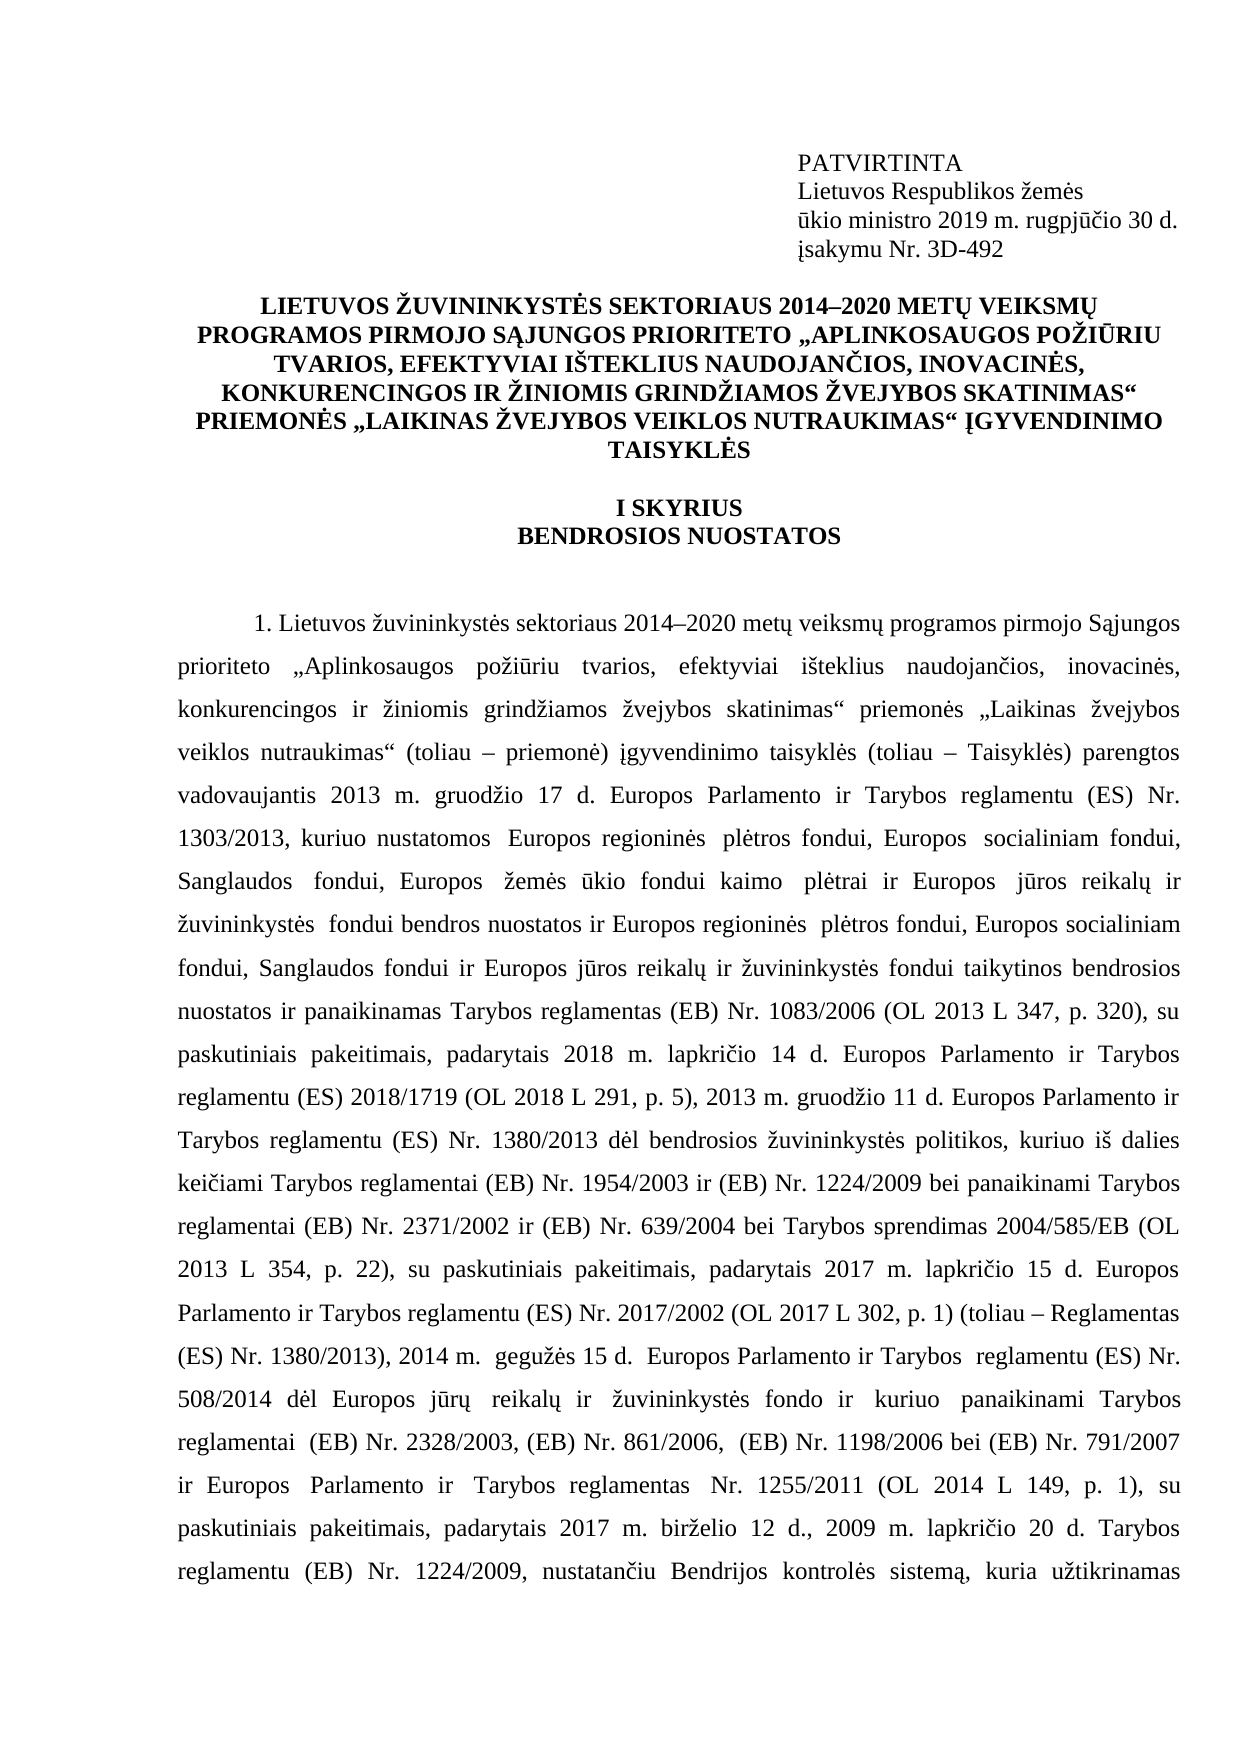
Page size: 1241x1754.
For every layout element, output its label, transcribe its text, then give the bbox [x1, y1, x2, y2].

text PATVIRTINTA [797, 148, 1181, 176]
text ūkio ministro 2019 m. rugpjūčio 30 d. [797, 205, 1181, 234]
text Lietuvos Respublikos žemės [797, 176, 1181, 205]
text I SKYRIUS [177, 493, 1181, 521]
text BENDROSIOS NUOSTATOS [177, 521, 1181, 550]
text įsakymu Nr. 3D-492 [797, 234, 1181, 263]
text LIETUVOS ŽUVININKYSTĖS SEKTORIAUS 2014–2020 METŲ VEIKSMŲ PROGRAMOS PIRMOJO SĄJUNGOS PRIORITETO „APLINKOSAUGOS POŽIŪRIU TVARIOS, EFEKTYVIAI IŠTEKLIUS NAUDOJANČIOS, INOVACINĖS, KONKURENCINGOS IR ŽINIOMIS GRINDŽIAMOS ŽVEJYBOS SKATINIMAS“ PRIEMONĖS „LAIKINAS ŽVEJYBOS VEIKLOS NUTRAUKIMAS“ ĮGYVENDINIMO TAISYKLĖS [177, 291, 1181, 464]
text 1. Lietuvos žuvininkystės sektoriaus 2014–2020 metų veiksmų programos pirmojo Sąjungos prioriteto „Aplinkosaugos požiūriu tvarios, efektyviai išteklius naudojančios, inovacinės, konkurencingos ir žiniomis grindžiamos žvejybos skatinimas“ priemonės „Laikinas žvejybos veiklos nutraukimas“ (toliau – priemonė) įgyvendinimo taisyklės (toliau – Taisyklės) parengtos vadovaujantis 2013 m. gruodžio 17 d. Europos Parlamento ir Tarybos reglamentu (ES) Nr. 1303/2013, kuriuo nustatomos Europos regioninės plėtros fondui, Europos socialiniam fondui, Sanglaudos fondui, Europos žemės ūkio fondui kaimo plėtrai ir Europos jūros reikalų ir žuvininkystės fondui bendros nuostatos ir Europos regioninės plėtros fondui, Europos socialiniam fondui, Sanglaudos fondui ir Europos jūros reikalų ir žuvininkystės fondui taikytinos bendrosios nuostatos ir panaikinamas Tarybos reglamentas (EB) Nr. 1083/2006 (OL 2013 L 347, p. 320), su paskutiniais pakeitimais, padarytais 2018 m. lapkričio 14 d. Europos Parlamento ir Tarybos reglamentu (ES) 2018/1719 (OL 2018 L 291, p. 5), 2013 m. gruodžio 11 d. Europos Parlamento ir Tarybos reglamentu (ES) Nr. 1380/2013 dėl bendrosios žuvininkystės politikos, kuriuo iš dalies keičiami Tarybos reglamentai (EB) Nr. 1954/2003 ir (EB) Nr. 1224/2009 bei panaikinami Tarybos reglamentai (EB) Nr. 2371/2002 ir (EB) Nr. 639/2004 bei Tarybos sprendimas 2004/585/EB (OL 2013 L 354, p. 22), su paskutiniais pakeitimais, padarytais 2017 m. lapkričio 15 d. Europos Parlamento ir Tarybos reglamentu (ES) Nr. 2017/2002 (OL 2017 L 302, p. 1) (toliau – Reglamentas (ES) Nr. 1380/2013), 2014 m. gegužės 15 d. Europos Parlamento ir Tarybos reglamentu (ES) Nr. 508/2014 dėl Europos jūrų reikalų ir žuvininkystės fondo ir kuriuo panaikinami Tarybos reglamentai (EB) Nr. 2328/2003, (EB) Nr. 861/2006, (EB) Nr. 1198/2006 bei (EB) Nr. 791/2007 ir Europos Parlamento ir Tarybos reglamentas Nr. 1255/2011 (OL 2014 L 149, p. 1), su paskutiniais pakeitimais, padarytais 2017 m. birželio 12 d., 2009 m. lapkričio 20 d. Tarybos reglamentu (EB) Nr. 1224/2009, nustatančiu Bendrijos kontrolės sistemą, kuria užtikrinamas [177, 608, 1181, 1585]
